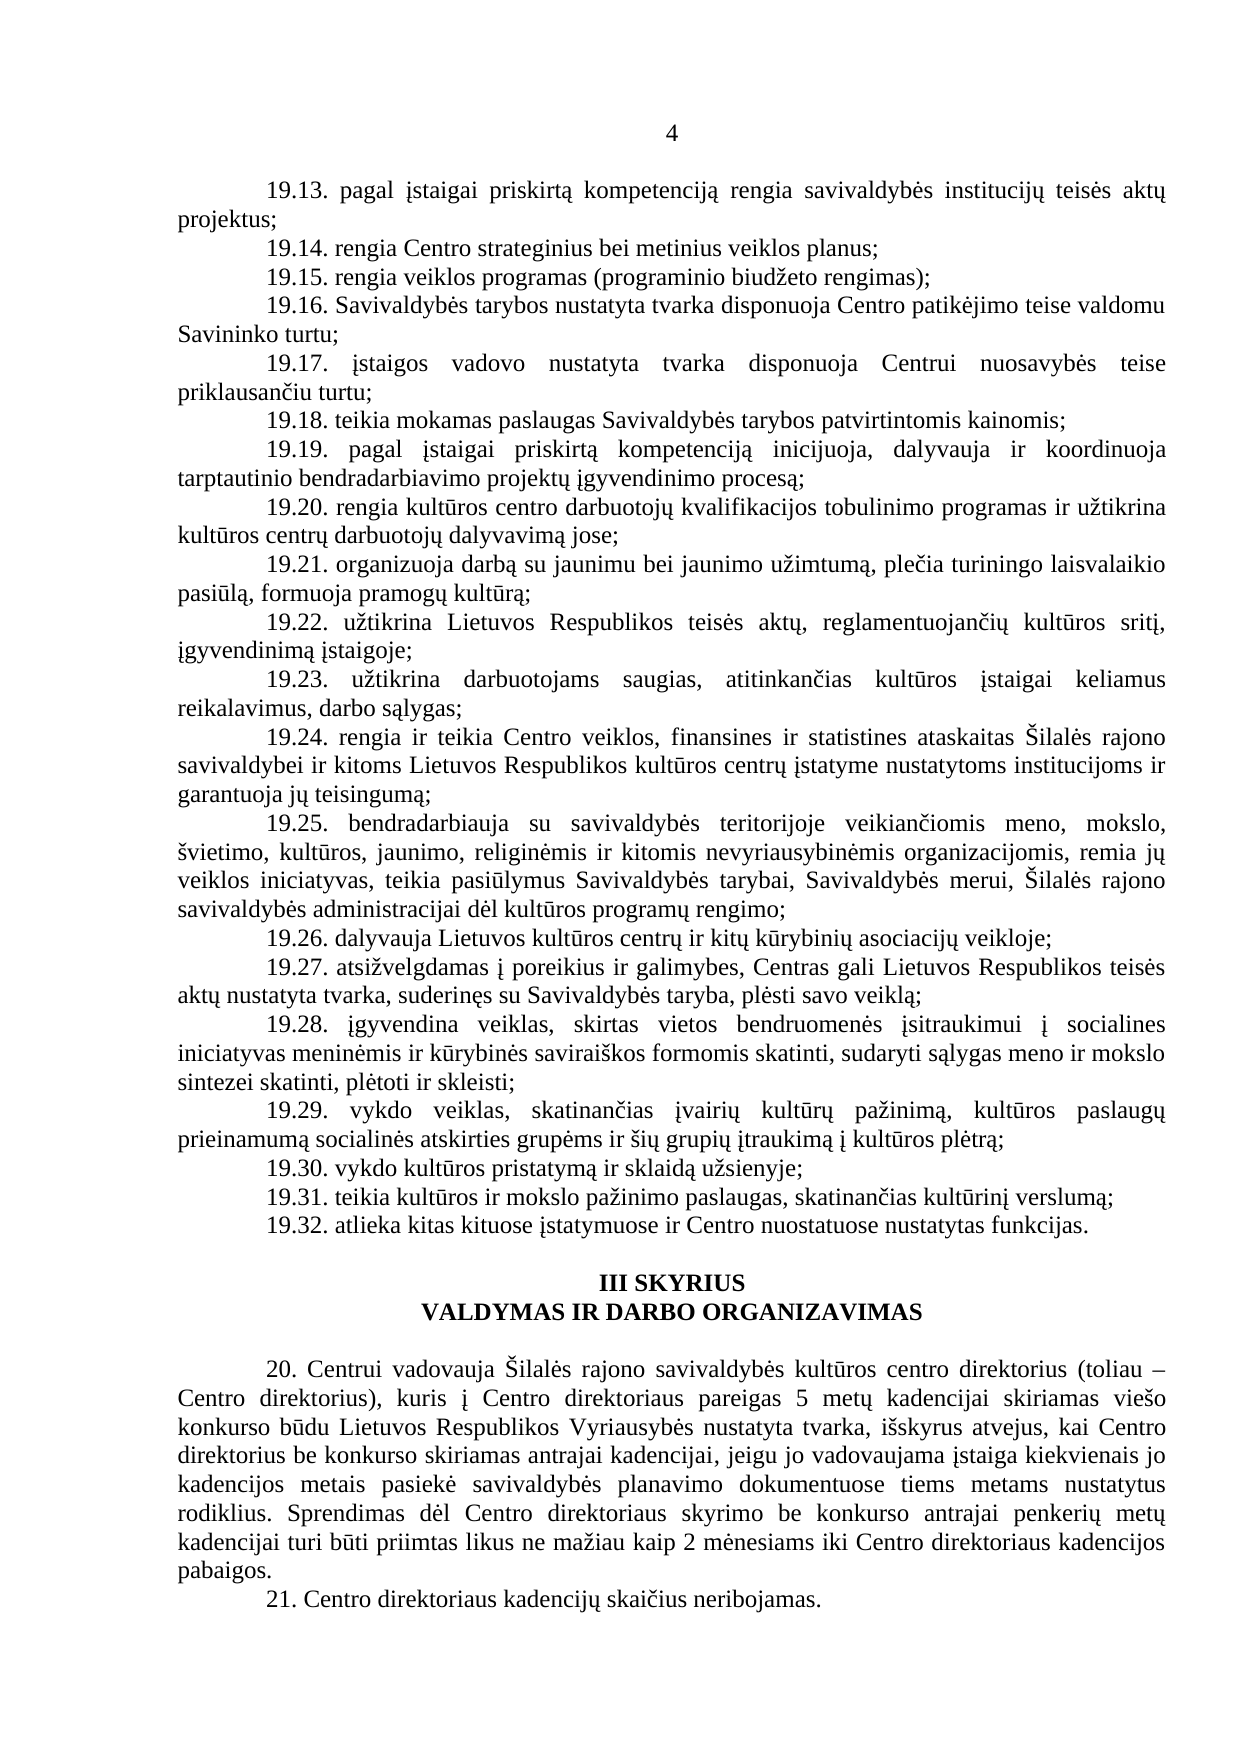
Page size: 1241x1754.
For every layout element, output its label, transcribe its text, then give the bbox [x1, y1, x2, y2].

text 20. Centrui vadovauja Šilalės rajono savivaldybės kultūros centro direktorius (toliau – Centro direktorius), kuris į Centro direktoriaus pareigas 5 metų kadencijai skiriamas viešo konkurso būdu Lietuvos Respublikos Vyriausybės nustatyta tvarka, išskyrus atvejus, kai Centro direktorius be konkurso skiriamas antrajai kadencijai, jeigu jo vadovaujama įstaiga kiekvienais jo kadencijos metais pasiekė savivaldybės planavimo dokumentuose tiems metams nustatytus rodiklius. Sprendimas dėl Centro direktoriaus skyrimo be konkurso antrajai penkerių metų kadencijai turi būti priimtas likus ne mažiau kaip 2 mėnesiams iki Centro direktoriaus kadencijos pabaigos. [177, 1354, 1167, 1584]
text 21. Centro direktoriaus kadencijų skaičius neribojamas. [177, 1584, 1167, 1613]
text 19.18. teikia mokamas paslaugas Savivaldybės tarybos patvirtintomis kainomis; [177, 406, 1167, 434]
text 19.22. užtikrina Lietuvos Respublikos teisės aktų, reglamentuojančių kultūros sritį, įgyvendinimą įstaigoje; [177, 607, 1167, 664]
text 19.28. įgyvendina veiklas, skirtas vietos bendruomenės įsitraukimui į socialines iniciatyvas meninėmis ir kūrybinės saviraiškos formomis skatinti, sudaryti sąlygas meno ir mokslo sintezei skatinti, plėtoti ir skleisti; [177, 1009, 1167, 1096]
text 19.23. užtikrina darbuotojams saugias, atitinkančias kultūros įstaigai keliamus reikalavimus, darbo sąlygas; [177, 664, 1167, 722]
text VALDYMAS IR DARBO ORGANIZAVIMAS [177, 1297, 1167, 1326]
text 19.13. pagal įstaigai priskirtą kompetenciją rengia savivaldybės institucijų teisės aktų projektus; [177, 176, 1167, 233]
text 19.16. Savivaldybės tarybos nustatyta tvarka disponuoja Centro patikėjimo teise valdomu Savininko turtu; [177, 291, 1167, 348]
text 19.32. atlieka kitas kituose įstatymuose ir Centro nuostatuose nustatytas funkcijas. [177, 1211, 1167, 1239]
text 19.27. atsižvelgdamas į poreikius ir galimybes, Centras gali Lietuvos Respublikos teisės aktų nustatyta tvarka, suderinęs su Savivaldybės taryba, plėsti savo veiklą; [177, 952, 1167, 1009]
text 19.14. rengia Centro strateginius bei metinius veiklos planus; [177, 233, 1167, 262]
text 19.17. įstaigos vadovo nustatyta tvarka disponuoja Centrui nuosavybės teise priklausančiu turtu; [177, 348, 1167, 406]
text 19.20. rengia kultūros centro darbuotojų kvalifikacijos tobulinimo programas ir užtikrina kultūros centrų darbuotojų dalyvavimą jose; [177, 492, 1167, 549]
text 19.26. dalyvauja Lietuvos kultūros centrų ir kitų kūrybinių asociacijų veikloje; [177, 923, 1167, 952]
text 19.30. vykdo kultūros pristatymą ir sklaidą užsienyje; [177, 1153, 1167, 1182]
text 19.31. teikia kultūros ir mokslo pažinimo paslaugas, skatinančias kultūrinį verslumą; [177, 1182, 1167, 1211]
text 19.19. pagal įstaigai priskirtą kompetenciją inicijuoja, dalyvauja ir koordinuoja tarptautinio bendradarbiavimo projektų įgyvendinimo procesą; [177, 434, 1167, 492]
text 19.21. organizuoja darbą su jaunimu bei jaunimo užimtumą, plečia turiningo laisvalaikio pasiūlą, formuoja pramogų kultūrą; [177, 549, 1167, 607]
text 19.24. rengia ir teikia Centro veiklos, finansines ir statistines ataskaitas Šilalės rajono savivaldybei ir kitoms Lietuvos Respublikos kultūros centrų įstatyme nustatytoms institucijoms ir garantuoja jų teisingumą; [177, 722, 1167, 808]
text III SKYRIUS [177, 1268, 1167, 1297]
text 19.15. rengia veiklos programas (programinio biudžeto rengimas); [177, 262, 1167, 291]
text 19.25. bendradarbiauja su savivaldybės teritorijoje veikiančiomis meno, mokslo, švietimo, kultūros, jaunimo, religinėmis ir kitomis nevyriausybinėmis organizacijomis, remia jų veiklos iniciatyvas, teikia pasiūlymus Savivaldybės tarybai, Savivaldybės merui, Šilalės rajono savivaldybės administracijai dėl kultūros programų rengimo; [177, 808, 1167, 923]
text 19.29. vykdo veiklas, skatinančias įvairių kultūrų pažinimą, kultūros paslaugų prieinamumą socialinės atskirties grupėms ir šių grupių įtraukimą į kultūros plėtrą; [177, 1096, 1167, 1153]
